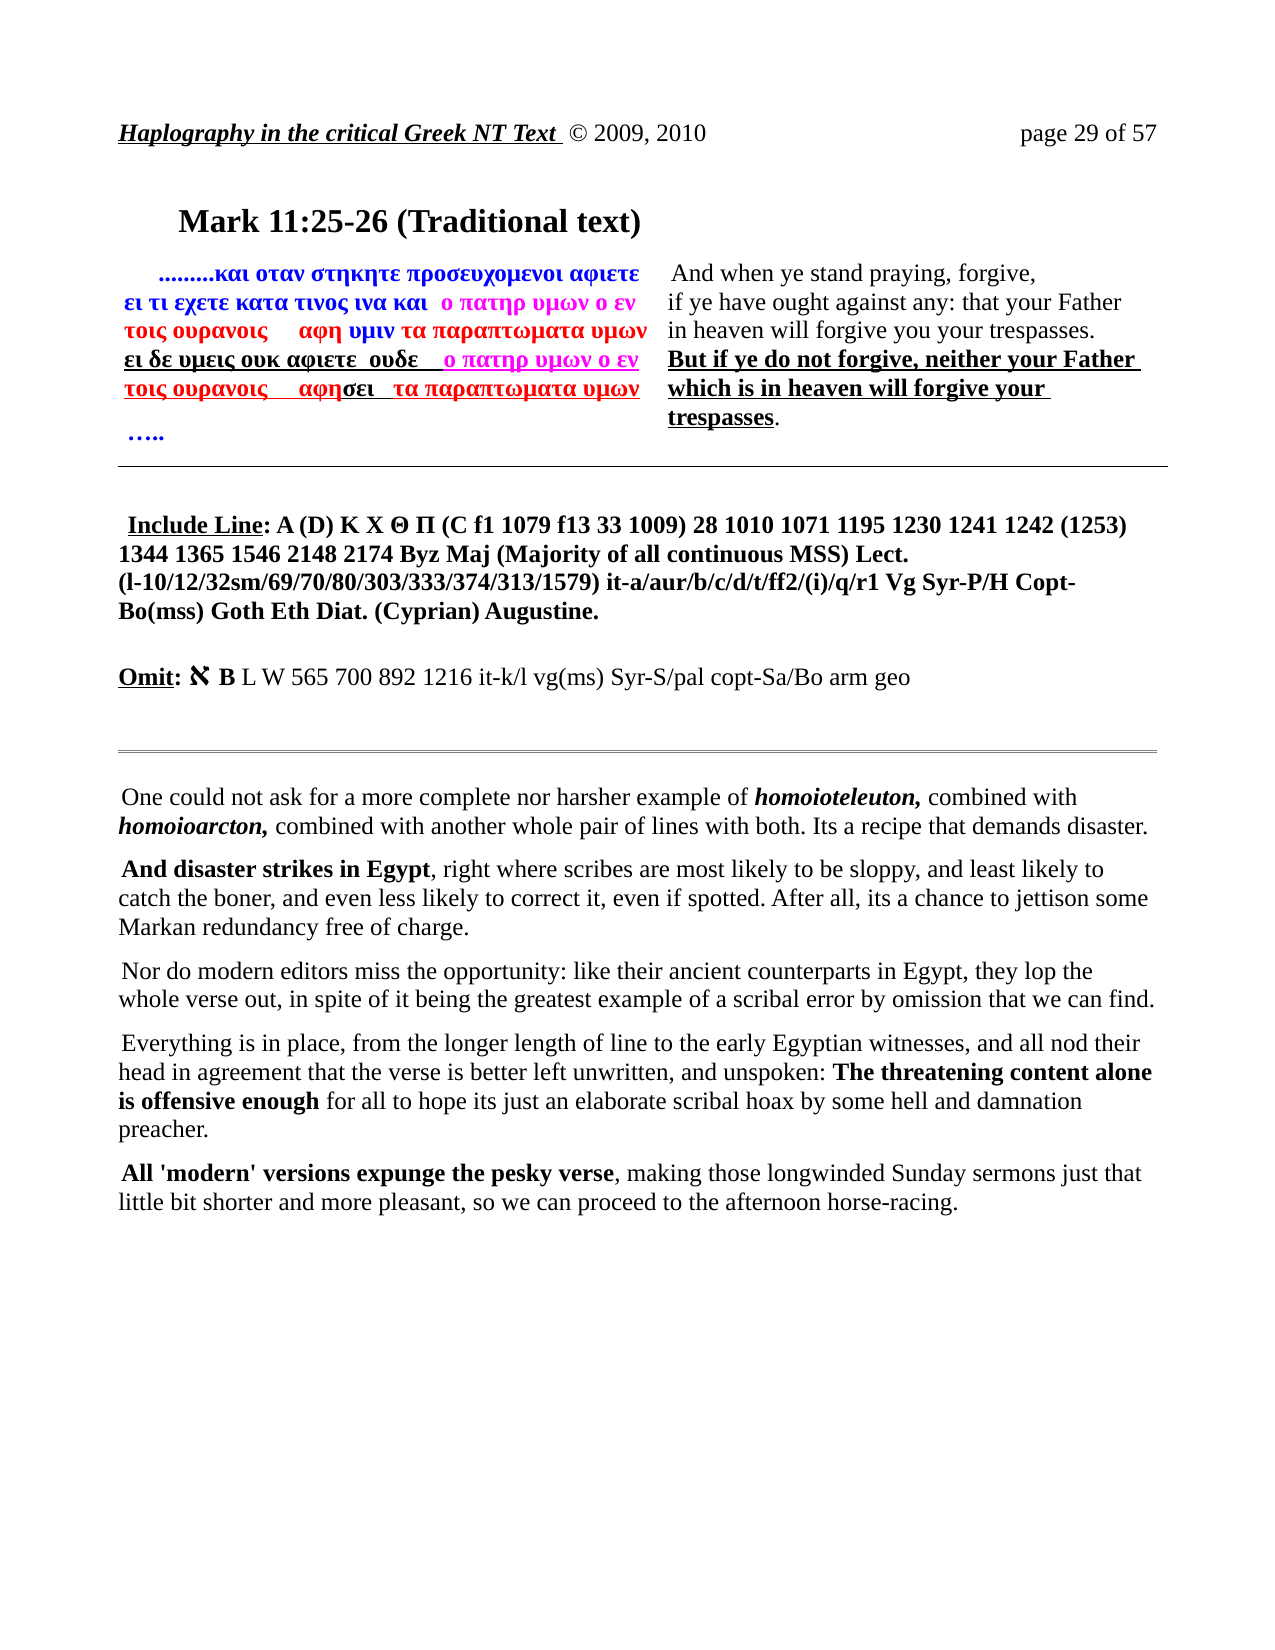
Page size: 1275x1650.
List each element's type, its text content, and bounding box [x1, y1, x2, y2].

table_header And when ye stand praying, forgive, if ye have ought against any: that your Father in heaven will forgive you your trespasses. But if ye do not forgive, neither your Father which is in heaven will forgive your trespasses. [662, 252, 1168, 466]
subtitle Mark 11:25-26 (Traditional text) [118, 201, 1157, 240]
text One could not ask for a more complete nor harsher example of homoioteleuton, combined with homoioarcton, combined with another whole pair of lines with both. Its a recipe that demands disaster. [118, 782, 1157, 839]
text All 'modern' versions expunge the pesky verse, making those longwinded Sunday sermons just that little bit shorter and more pleasant, so we can proceed to the afternoon horse-racing. [118, 1158, 1157, 1216]
text Include Line: A (D) K X Θ Π (C f1 1079 f13 33 1009) 28 1010 1071 1195 1230 1241 1242 (1253) 1344 1365 1546 2148 2174 Byz Maj (Majority of all continuous MSS) Lect. (l-10/12/32sm/69/70/80/303/333/374/313/1579) it-a/aur/b/c/d/t/ff2/(i)/q/r1 Vg Syr-P/H Copt-Bo(mss) Goth Eth Diat. (Cyprian) Augustine. Omit: א B L W 565 700 892 1216 it-k/l vg(ms) Syr-S/pal copt-Sa/Bo arm geo [118, 510, 1157, 692]
table_header .........και οταν στηκητε προσευχομενοι αφιετε ει τι εχετε κατα τινος ινα και ο πατηρ υμων ο εν τοις ουρανοις αφη υμιν τα παραπτωματα υμων ει δε υμεις ουκ αφιετε ουδε ο πατηρ υμων ο εν τοις ουρανοις αφησει τα παραπτωματα υμων ….. [118, 252, 662, 466]
text Nor do modern editors miss the opportunity: like their ancient counterparts in Egypt, they lop the whole verse out, in spite of it being the greatest example of a scribal error by omission that we can find. [118, 956, 1157, 1013]
text Everything is in place, from the longer length of line to the early Egyptian witnesses, and all nod their head in agreement that the verse is better left unwritten, and unspoken: The threatening content alone is offensive enough for all to hope its just an elaborate scribal hoax by some hell and damnation preacher. [118, 1028, 1157, 1143]
text And disaster strikes in Egypt, right where scribes are most likely to be sloppy, and least likely to catch the boner, and even less likely to correct it, even if spotted. After all, its a chance to jettison some Markan redundancy free of charge. [118, 854, 1157, 941]
